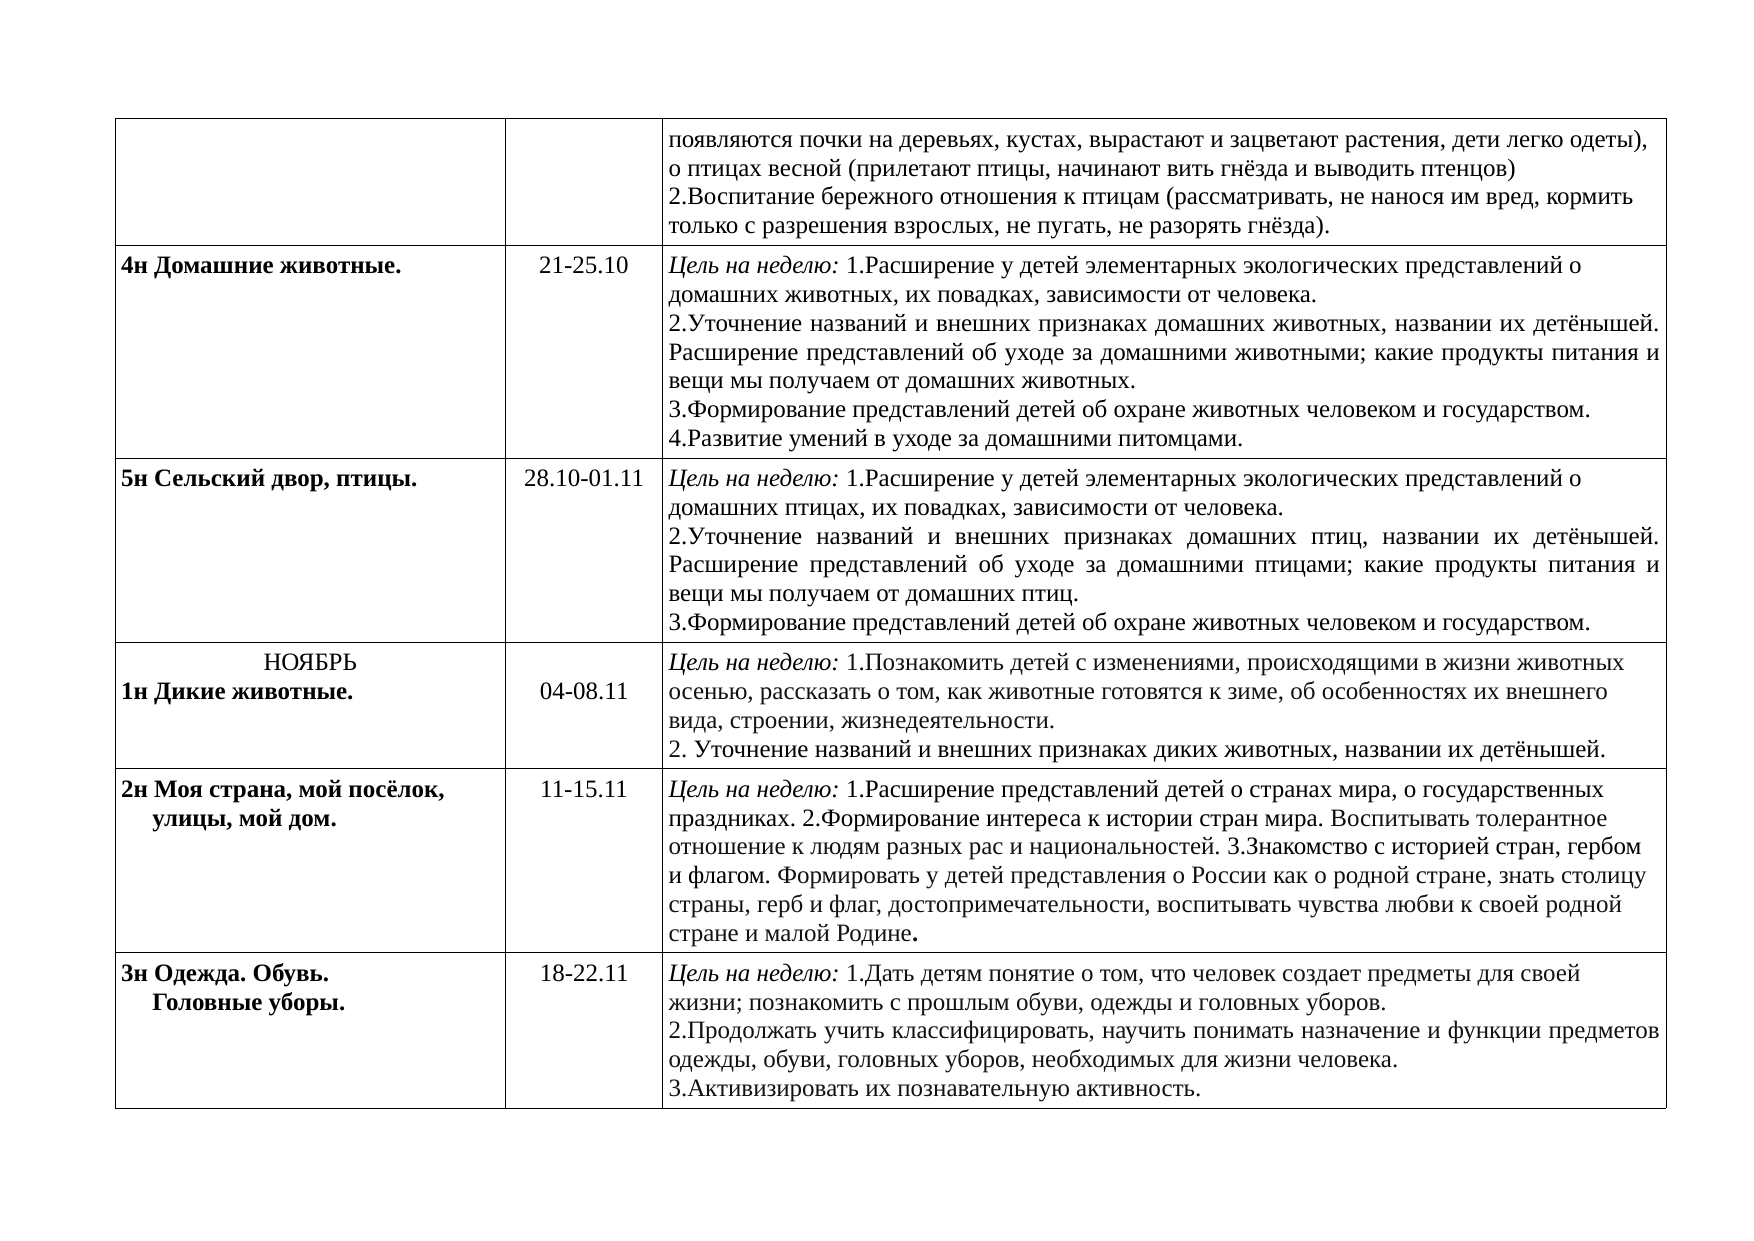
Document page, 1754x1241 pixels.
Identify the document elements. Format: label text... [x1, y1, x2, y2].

table_cell [506, 119, 662, 245]
table_cell НОЯБРЬ 1н Дикие животные. [116, 643, 505, 768]
table_cell 21-25.10 [506, 246, 662, 457]
table_cell Цель на неделю: 1.Расширение у детей элементарных экологических представлений о домашних животных, их повадках, зависимости от человека. 2.Уточнение названий и внешних признаках домашних животных, названии их детёнышей. Расширение представлений об уходе за домашними животными; какие продукты питания и вещи мы получаем от домашних животных. 3.Формирование представлений детей об охране животных человеком и государством. 4.Развитие умений в уходе за домашними питомцами. [663, 246, 1666, 457]
table_cell Цель на неделю: 1.Расширение у детей элементарных экологических представлений о домашних птицах, их повадках, зависимости от человека. 2.Уточнение названий и внешних признаках домашних птиц, названии их детёнышей. Расширение представлений об уходе за домашними птицами; какие продукты питания и вещи мы получаем от домашних птиц. 3.Формирование представлений детей об охране животных человеком и государством. [663, 459, 1666, 642]
table_cell Цель на неделю: 1.Расширение представлений детей о странах мира, о государственных праздниках. 2.Формирование интереса к истории стран мира. Воспитывать толерантное отношение к людям разных рас и национальностей. 3.Знакомство с историей стран, гербом и флагом. Формировать у детей представления о России как о родной стране, знать столицу страны, герб и флаг, достопримечательности, воспитывать чувства любви к своей родной стране и малой Родине. [663, 769, 1666, 952]
table_cell 11-15.11 [506, 769, 662, 952]
table_cell 4н Домашние животные. [116, 246, 505, 457]
table_cell Цель на неделю: 1.Познакомить детей с изменениями, происходящими в жизни животных осенью, рассказать о том, как животные готовятся к зиме, об особенностях их внешнего вида, строении, жизнедеятельности. 2. Уточнение названий и внешних признаках диких животных, названии их детёнышей. [663, 643, 1666, 768]
table_cell 18-22.11 [506, 953, 662, 1107]
table_cell 5н Сельский двор, птицы. [116, 459, 505, 642]
table_cell 2н Моя страна, мой посёлок, улицы, мой дом. [116, 769, 505, 952]
table_cell 28.10-01.11 [506, 459, 662, 642]
table_cell 04-08.11 [506, 643, 662, 768]
table_cell 3н Одежда. Обувь. Головные уборы. [116, 953, 505, 1107]
table_cell появляются почки на деревьях, кустах, вырастают и зацветают растения, дети легко одеты), о птицах весной (прилетают птицы, начинают вить гнёзда и выводить птенцов) 2.Воспитание бережного отношения к птицам (рассматривать, не нанося им вред, кормить только с разрешения взрослых, не пугать, не разорять гнёзда). [663, 119, 1666, 245]
table_cell Цель на неделю: 1.Дать детям понятие о том, что человек создает предметы для своей жизни; познакомить с прошлым обуви, одежды и головных уборов. 2.Продолжать учить классифицировать, научить понимать назначение и функции предметов одежды, обуви, головных уборов, необходимых для жизни человека. 3.Активизировать их познавательную активность. [663, 953, 1666, 1107]
table_cell [116, 119, 505, 245]
